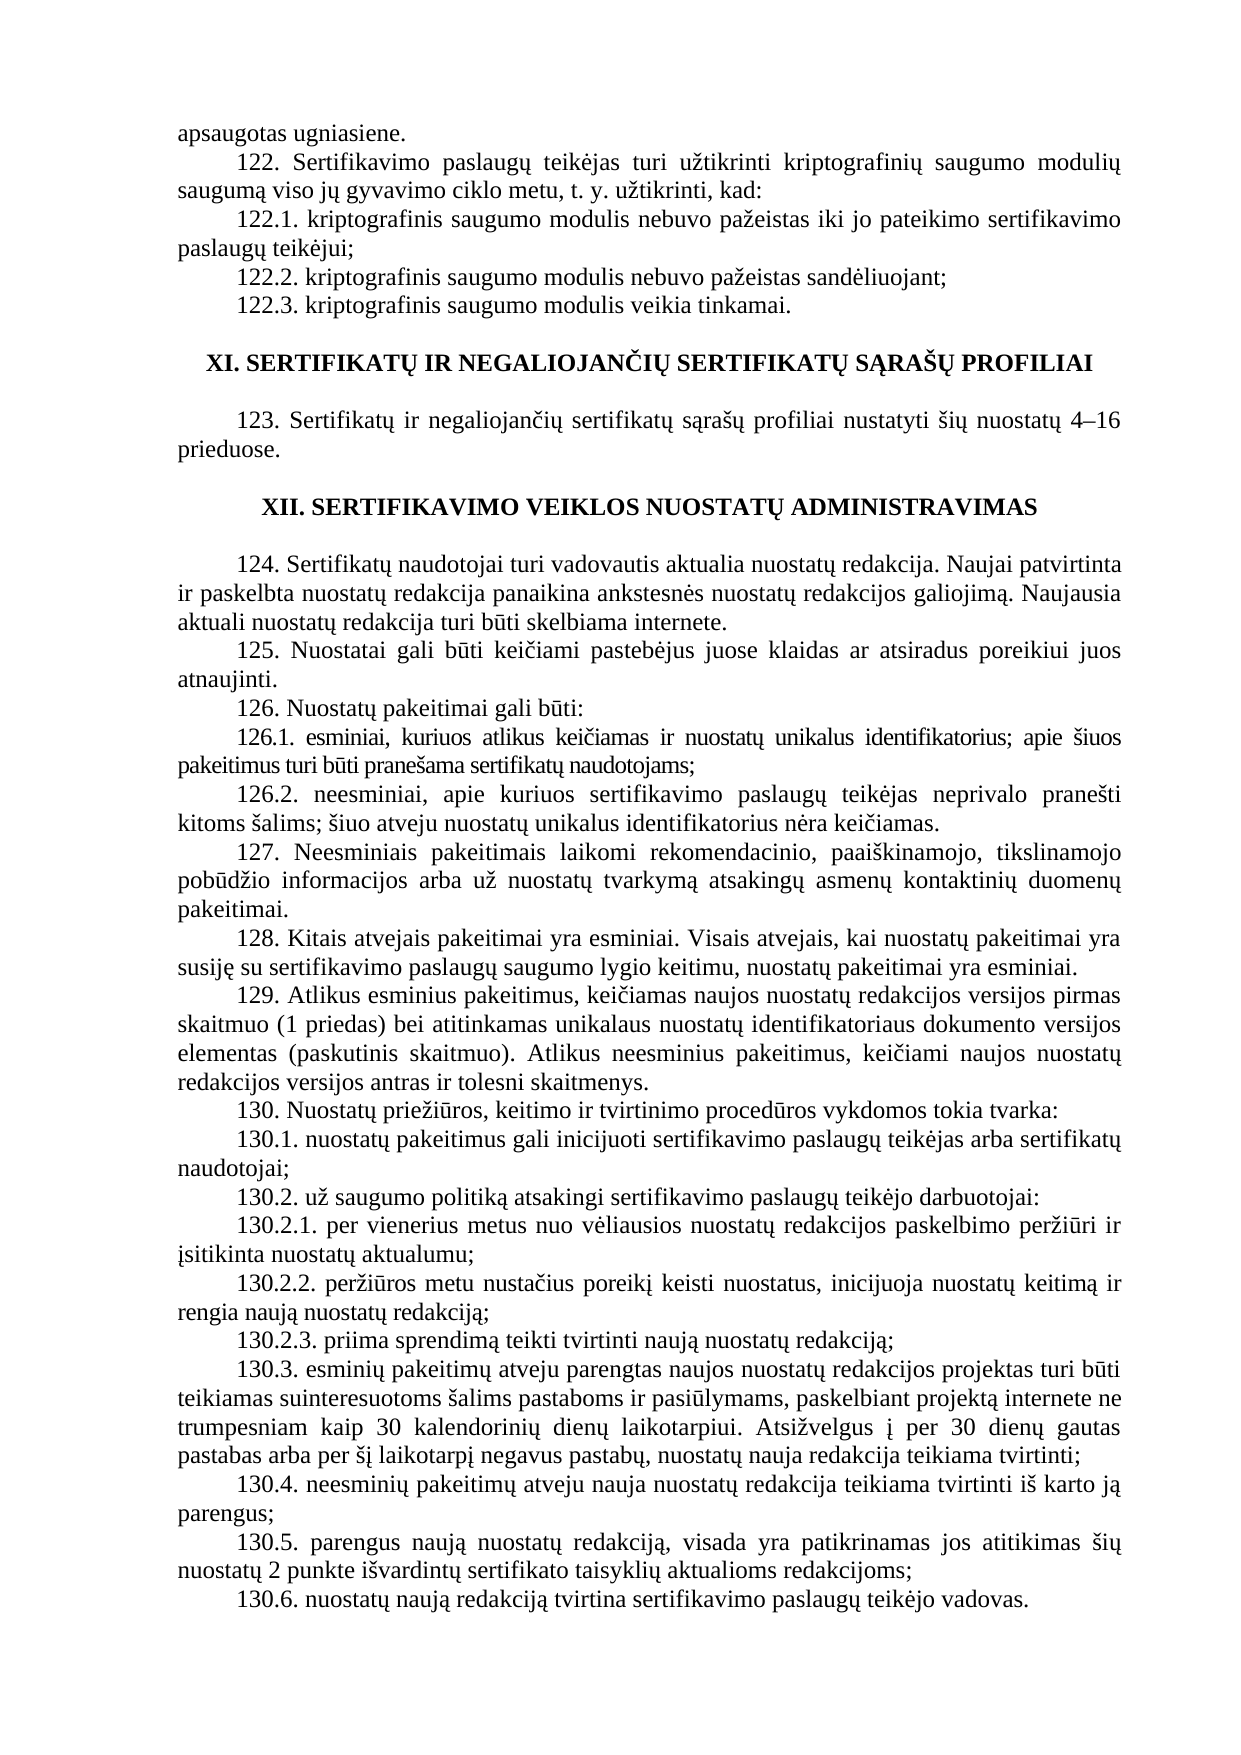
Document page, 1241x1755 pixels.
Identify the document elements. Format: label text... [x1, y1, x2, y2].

text 126.1. esminiai, kuriuos atlikus keičiamas ir nuostatų unikalus identifikatorius; apie šiuos pakeitimus turi būti pranešama sertifikatų naudotojams; [177, 722, 1122, 779]
text 130.2. už saugumo politiką atsakingi sertifikavimo paslaugų teikėjo darbuotojai: [177, 1182, 1122, 1211]
text 127. Neesminiais pakeitimais laikomi rekomendacinio, paaiškinamojo, tikslinamojo pobūdžio informacijos arba už nuostatų tvarkymą atsakingų asmenų kontaktinių duomenų pakeitimai. [177, 837, 1122, 923]
text 122.2. kriptografinis saugumo modulis nebuvo pažeistas sandėliuojant; [177, 262, 1122, 291]
text 124. Sertifikatų naudotojai turi vadovautis aktualia nuostatų redakcija. Naujai patvirtinta ir paskelbta nuostatų redakcija panaikina ankstesnės nuostatų redakcijos galiojimą. Naujausia aktuali nuostatų redakcija turi būti skelbiama internete. [177, 549, 1122, 636]
text 130.6. nuostatų naują redakciją tvirtina sertifikavimo paslaugų teikėjo vadovas. [177, 1584, 1122, 1613]
text 123. Sertifikatų ir negaliojančių sertifikatų sąrašų profiliai nustatyti šių nuostatų 4–16 prieduose. [177, 406, 1122, 463]
text XII. Sertifikavimo veiklos nuostatų administravimas [177, 492, 1122, 521]
text 129. Atlikus esminius pakeitimus, keičiamas naujos nuostatų redakcijos versijos pirmas skaitmuo (1 priedas) bei atitinkamas unikalaus nuostatų identifikatoriaus dokumento versijos elementas (paskutinis skaitmuo). Atlikus neesminius pakeitimus, keičiami naujos nuostatų redakcijos versijos antras ir tolesni skaitmenys. [177, 981, 1122, 1096]
text 130.2.3. priima sprendimą teikti tvirtinti naują nuostatų redakciją; [177, 1326, 1122, 1354]
text 130.2.2. peržiūros metu nustačius poreikį keisti nuostatus, inicijuoja nuostatų keitimą ir rengia naują nuostatų redakciją; [177, 1268, 1122, 1326]
text 122.1. kriptografinis saugumo modulis nebuvo pažeistas iki jo pateikimo sertifikavimo paslaugų teikėjui; [177, 204, 1122, 262]
text 130.3. esminių pakeitimų atveju parengtas naujos nuostatų redakcijos projektas turi būti teikiamas suinteresuotoms šalims pastaboms ir pasiūlymams, paskelbiant projektą internete ne trumpesniam kaip 30 kalendorinių dienų laikotarpiui. Atsižvelgus į per 30 dienų gautas pastabas arba per šį laikotarpį negavus pastabų, nuostatų nauja redakcija teikiama tvirtinti; [177, 1354, 1122, 1469]
text 128. Kitais atvejais pakeitimai yra esminiai. Visais atvejais, kai nuostatų pakeitimai yra susiję su sertifikavimo paslaugų saugumo lygio keitimu, nuostatų pakeitimai yra esminiai. [177, 923, 1122, 981]
text 125. Nuostatai gali būti keičiami pastebėjus juose klaidas ar atsiradus poreikiui juos atnaujinti. [177, 636, 1122, 693]
text XI. Sertifikatų ir negaliojančių sertifikatų sąrašų profiliai [177, 348, 1122, 377]
text 130.2.1. per vienerius metus nuo vėliausios nuostatų redakcijos paskelbimo peržiūri ir įsitikinta nuostatų aktualumu; [177, 1211, 1122, 1268]
text 130.5. parengus naują nuostatų redakciją, visada yra patikrinamas jos atitikimas šių nuostatų 2 punkte išvardintų sertifikato taisyklių aktualioms redakcijoms; [177, 1527, 1122, 1584]
text 130. Nuostatų priežiūros, keitimo ir tvirtinimo procedūros vykdomos tokia tvarka: [177, 1096, 1122, 1124]
text apsaugotas ugniasiene. [177, 118, 1122, 147]
text 130.1. nuostatų pakeitimus gali inicijuoti sertifikavimo paslaugų teikėjas arba sertifikatų naudotojai; [177, 1124, 1122, 1182]
text 130.4. neesminių pakeitimų atveju nauja nuostatų redakcija teikiama tvirtinti iš karto ją parengus; [177, 1469, 1122, 1527]
text 126. Nuostatų pakeitimai gali būti: [177, 693, 1122, 722]
text 122. Sertifikavimo paslaugų teikėjas turi užtikrinti kriptografinių saugumo modulių saugumą viso jų gyvavimo ciklo metu, t. y. užtikrinti, kad: [177, 147, 1122, 204]
text 122.3. kriptografinis saugumo modulis veikia tinkamai. [177, 291, 1122, 319]
text 126.2. neesminiai, apie kuriuos sertifikavimo paslaugų teikėjas neprivalo pranešti kitoms šalims; šiuo atveju nuostatų unikalus identifikatorius nėra keičiamas. [177, 779, 1122, 837]
